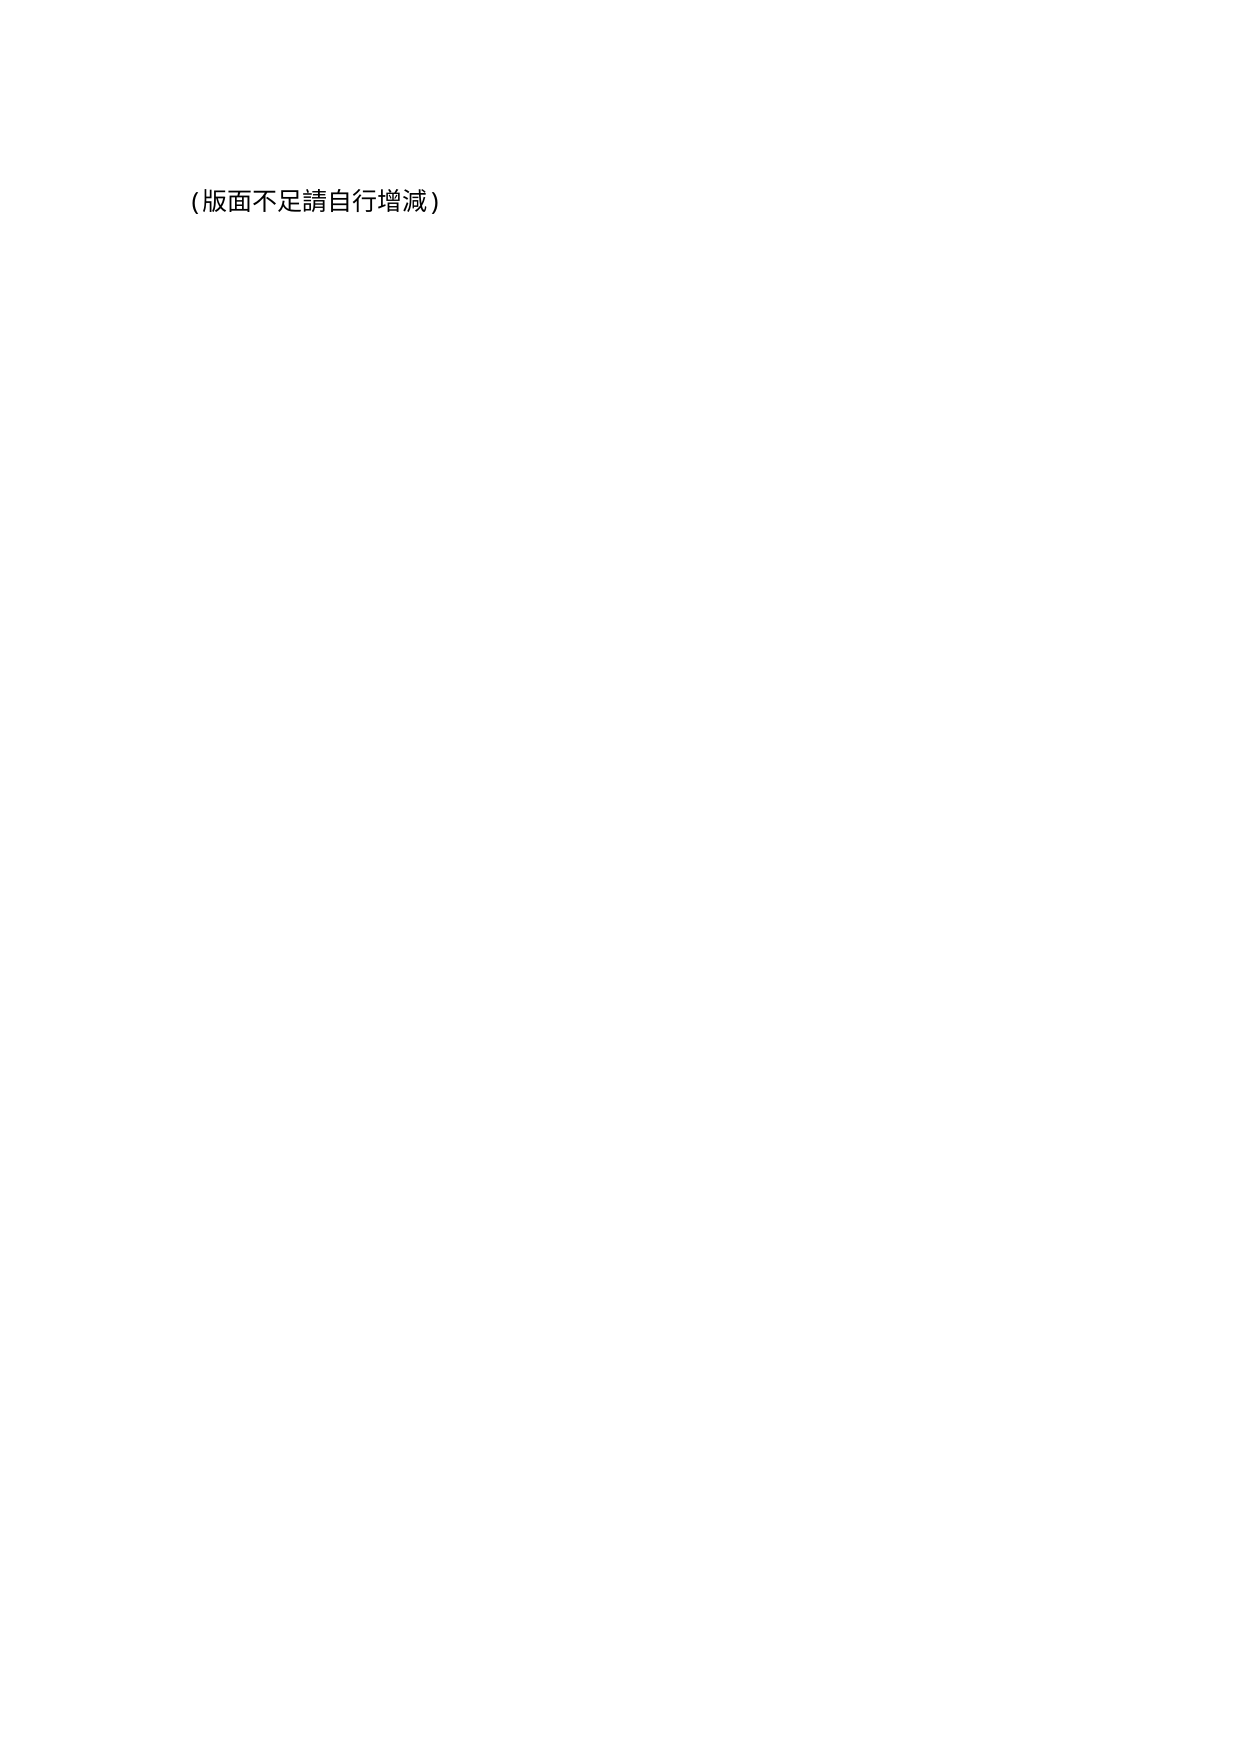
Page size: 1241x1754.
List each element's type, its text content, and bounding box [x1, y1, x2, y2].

text (版面不足請自行增減) [187, 158, 1053, 221]
